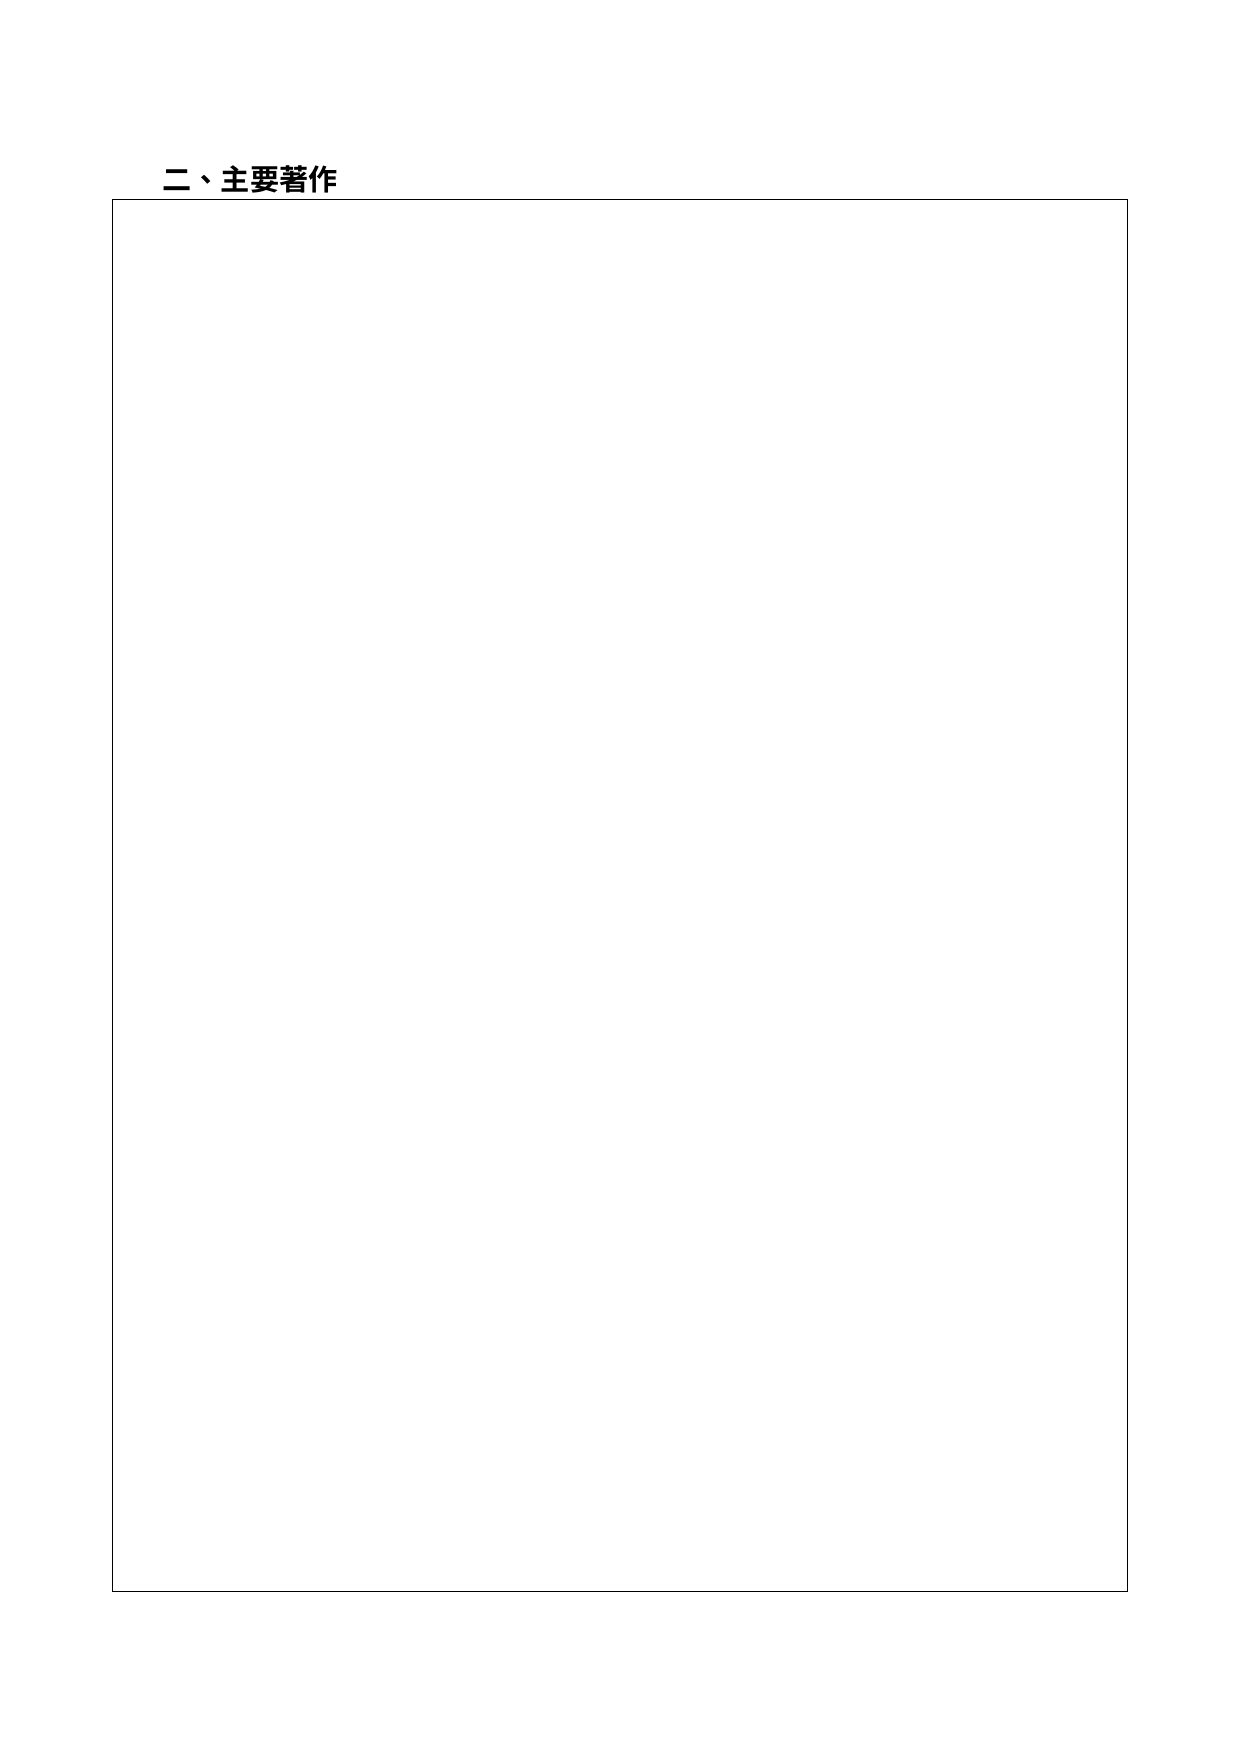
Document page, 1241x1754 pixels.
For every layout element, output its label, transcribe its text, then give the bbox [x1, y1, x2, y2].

text 二、主要著作 [162, 136, 1128, 199]
table_header [113, 200, 1127, 1591]
